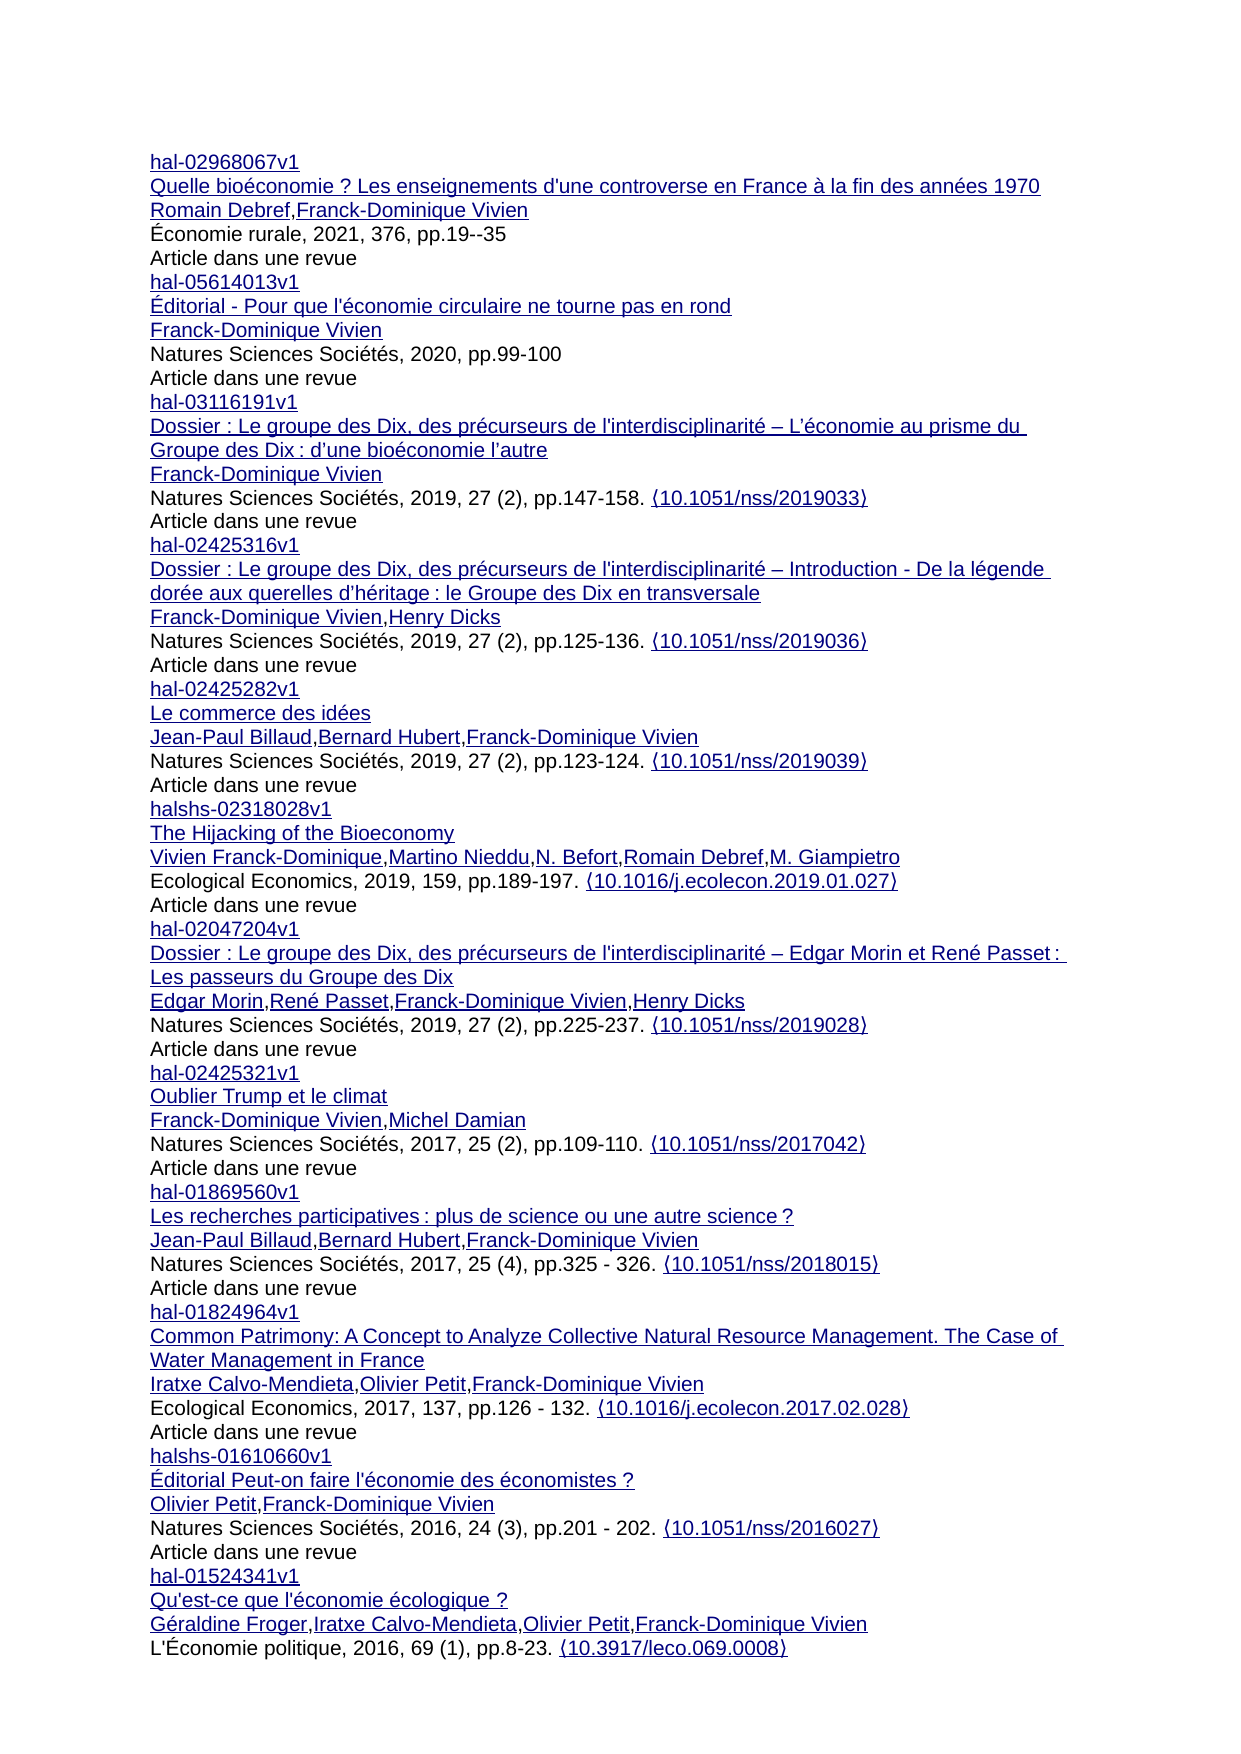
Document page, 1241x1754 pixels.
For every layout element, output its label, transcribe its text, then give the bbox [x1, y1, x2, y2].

table_cell Dossier : Le groupe des Dix, des précurseurs de l'interdisciplinarité – Introduction - De la légende dorée aux querelles d’héritage : le Groupe des Dix en transversale Franck-Dominique Vivien,Henry Dicks Natures Sciences Sociétés, 2019, 27 (2), pp.125-136. ⟨10.1051/nss/2019036⟩ Article dans une revue hal-02425282v1 [150, 557, 1090, 701]
table_cell The Hijacking of the Bioeconomy Vivien Franck-Dominique,Martino Nieddu,N. Befort,Romain Debref,M. Giampietro Ecological Economics, 2019, 159, pp.189-197. ⟨10.1016/j.ecolecon.2019.01.027⟩ Article dans une revue hal-02047204v1 [150, 821, 1090, 941]
table_cell Éditorial Peut-on faire l'économie des économistes ? Olivier Petit,Franck-Dominique Vivien Natures Sciences Sociétés, 2016, 24 (3), pp.201 - 202. ⟨10.1051/nss/2016027⟩ Article dans une revue hal-01524341v1 [150, 1468, 1090, 1587]
table_cell hal-02968067v1 [150, 150, 1090, 174]
table_cell Le commerce des idées Jean-Paul Billaud,Bernard Hubert,Franck-Dominique Vivien Natures Sciences Sociétés, 2019, 27 (2), pp.123-124. ⟨10.1051/nss/2019039⟩ Article dans une revue halshs-02318028v1 [150, 701, 1090, 821]
table_cell Éditorial - Pour que l'économie circulaire ne tourne pas en rond Franck-Dominique Vivien Natures Sciences Sociétés, 2020, pp.99-100 Article dans une revue hal-03116191v1 [150, 294, 1090, 413]
table_cell Quelle bioéconomie ? Les enseignements d'une controverse en France à la fin des années 1970 Romain Debref,Franck-Dominique Vivien Économie rurale, 2021, 376, pp.19--35 Article dans une revue hal-05614013v1 [150, 174, 1090, 294]
table_cell Dossier : Le groupe des Dix, des précurseurs de l'interdisciplinarité – Edgar Morin et René Passet : Les passeurs du Groupe des Dix Edgar Morin,René Passet,Franck-Dominique Vivien,Henry Dicks Natures Sciences Sociétés, 2019, 27 (2), pp.225-237. ⟨10.1051/nss/2019028⟩ Article dans une revue hal-02425321v1 [150, 941, 1090, 1084]
table_cell Dossier : Le groupe des Dix, des précurseurs de l'interdisciplinarité – L’économie au prisme du Groupe des Dix : d’une bioéconomie l’autre Franck-Dominique Vivien Natures Sciences Sociétés, 2019, 27 (2), pp.147-158. ⟨10.1051/nss/2019033⟩ Article dans une revue hal-02425316v1 [150, 414, 1090, 557]
table_cell Qu'est-ce que l'économie écologique ? Géraldine Froger,Iratxe Calvo-Mendieta,Olivier Petit,Franck-Dominique Vivien L'Économie politique, 2016, 69 (1), pp.8-23. ⟨10.3917/leco.069.0008⟩ [150, 1588, 1090, 1659]
table_cell Les recherches participatives : plus de science ou une autre science ? Jean-Paul Billaud,Bernard Hubert,Franck-Dominique Vivien Natures Sciences Sociétés, 2017, 25 (4), pp.325 - 326. ⟨10.1051/nss/2018015⟩ Article dans une revue hal-01824964v1 [150, 1204, 1090, 1324]
table_cell Oublier Trump et le climat Franck-Dominique Vivien,Michel Damian Natures Sciences Sociétés, 2017, 25 (2), pp.109-110. ⟨10.1051/nss/2017042⟩ Article dans une revue hal-01869560v1 [150, 1084, 1090, 1204]
table_cell Common Patrimony: A Concept to Analyze Collective Natural Resource Management. The Case of Water Management in France Iratxe Calvo-Mendieta,Olivier Petit,Franck-Dominique Vivien Ecological Economics, 2017, 137, pp.126 - 132. ⟨10.1016/j.ecolecon.2017.02.028⟩ Article dans une revue halshs-01610660v1 [150, 1324, 1090, 1468]
